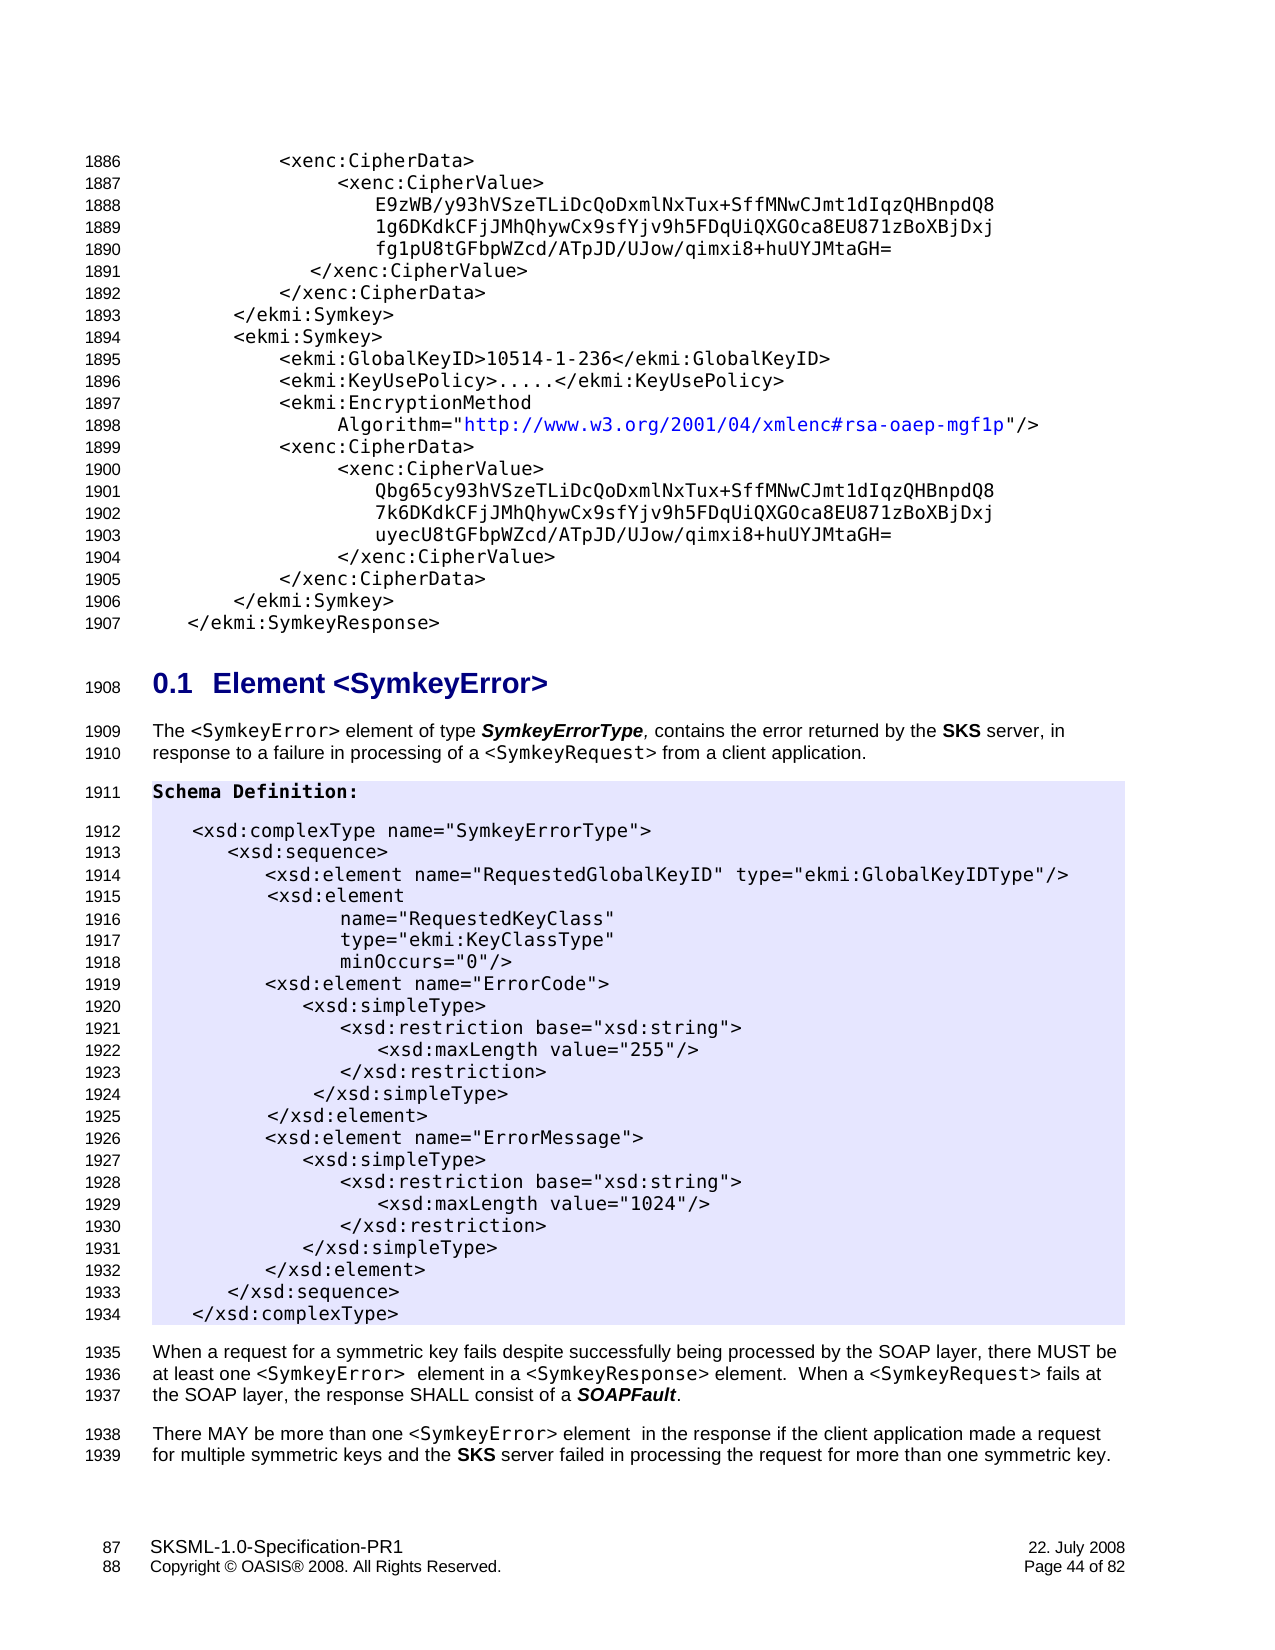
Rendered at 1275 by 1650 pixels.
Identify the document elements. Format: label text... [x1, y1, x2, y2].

text When a request for a symmetric key fails despite successfully being processed by the SOAP layer, there MUST be at least one <SymkeyError> element in a <SymkeyResponse> element. When a <SymkeyRequest> fails at the SOAP layer, the response SHALL consist of a SOAPFault. [152, 1342, 1125, 1406]
text Schema Definition: [152, 781, 1125, 803]
text <xsd:complexType name="SymkeyErrorType"> <xsd:sequence> <xsd:element name="RequestedGlobalKeyID" type="ekmi:GlobalKeyIDType"/> <xsd:element name="RequestedKeyClass" type="ekmi:KeyClassType" minOccurs="0"/> <xsd:element name="ErrorCode"> <xsd:simpleType> <xsd:restriction base="xsd:string"> <xsd:maxLength value="255"/> </xsd:restriction> </xsd:simpleType> </xsd:element> <xsd:element name="ErrorMessage"> <xsd:simpleType> <xsd:restriction base="xsd:string"> <xsd:maxLength value="1024"/> </xsd:restriction> </xsd:simpleType> </xsd:element> </xsd:sequence> </xsd:complexType> [152, 819, 1125, 1325]
text The <SymkeyError> element of type SymkeyErrorType, contains the error returned by the SKS server, in response to a failure in processing of a <SymkeyRequest> from a client application. [152, 720, 1125, 764]
text There MAY be more than one <SymkeyError> element in the response if the client application made a request for multiple symmetric keys and the SKS server failed in processing the request for more than one symmetric key. [152, 1422, 1125, 1465]
subtitle Element <SymkeyError> [152, 667, 1125, 699]
text <xenc:CipherData> <xenc:CipherValue> E9zWB/y93hVSzeTLiDcQoDxmlNxTux+SffMNwCJmt1dIqzQHBnpdQ8 1g6DKdkCFjJMhQhywCx9sfYjv9h5FDqUiQXGOca8EU871zBoXBjDxj fg1pU8tGFbpWZcd/ATpJD/UJow/qimxi8+huUYJMtaGH= </xenc:CipherValue> </xenc:CipherData> </ekmi:Symkey> <ekmi:Symkey> <ekmi:GlobalKeyID>10514-1-236</ekmi:GlobalKeyID> <ekmi:KeyUsePolicy>.....</ekmi:KeyUsePolicy> <ekmi:EncryptionMethod Algorithm="http://www.w3.org/2001/04/xmlenc#rsa-oaep-mgf1p"/> <xenc:CipherData> <xenc:CipherValue> Qbg65cy93hVSzeTLiDcQoDxmlNxTux+SffMNwCJmt1dIqzQHBnpdQ8 7k6DKdkCFjJMhQhywCx9sfYjv9h5FDqUiQXGOca8EU871zBoXBjDxj uyecU8tGFbpWZcd/ATpJD/UJow/qimxi8+huUYJMtaGH= </xenc:CipherValue> </xenc:CipherData> </ekmi:Symkey> </ekmi:SymkeyResponse> [187, 150, 1125, 633]
